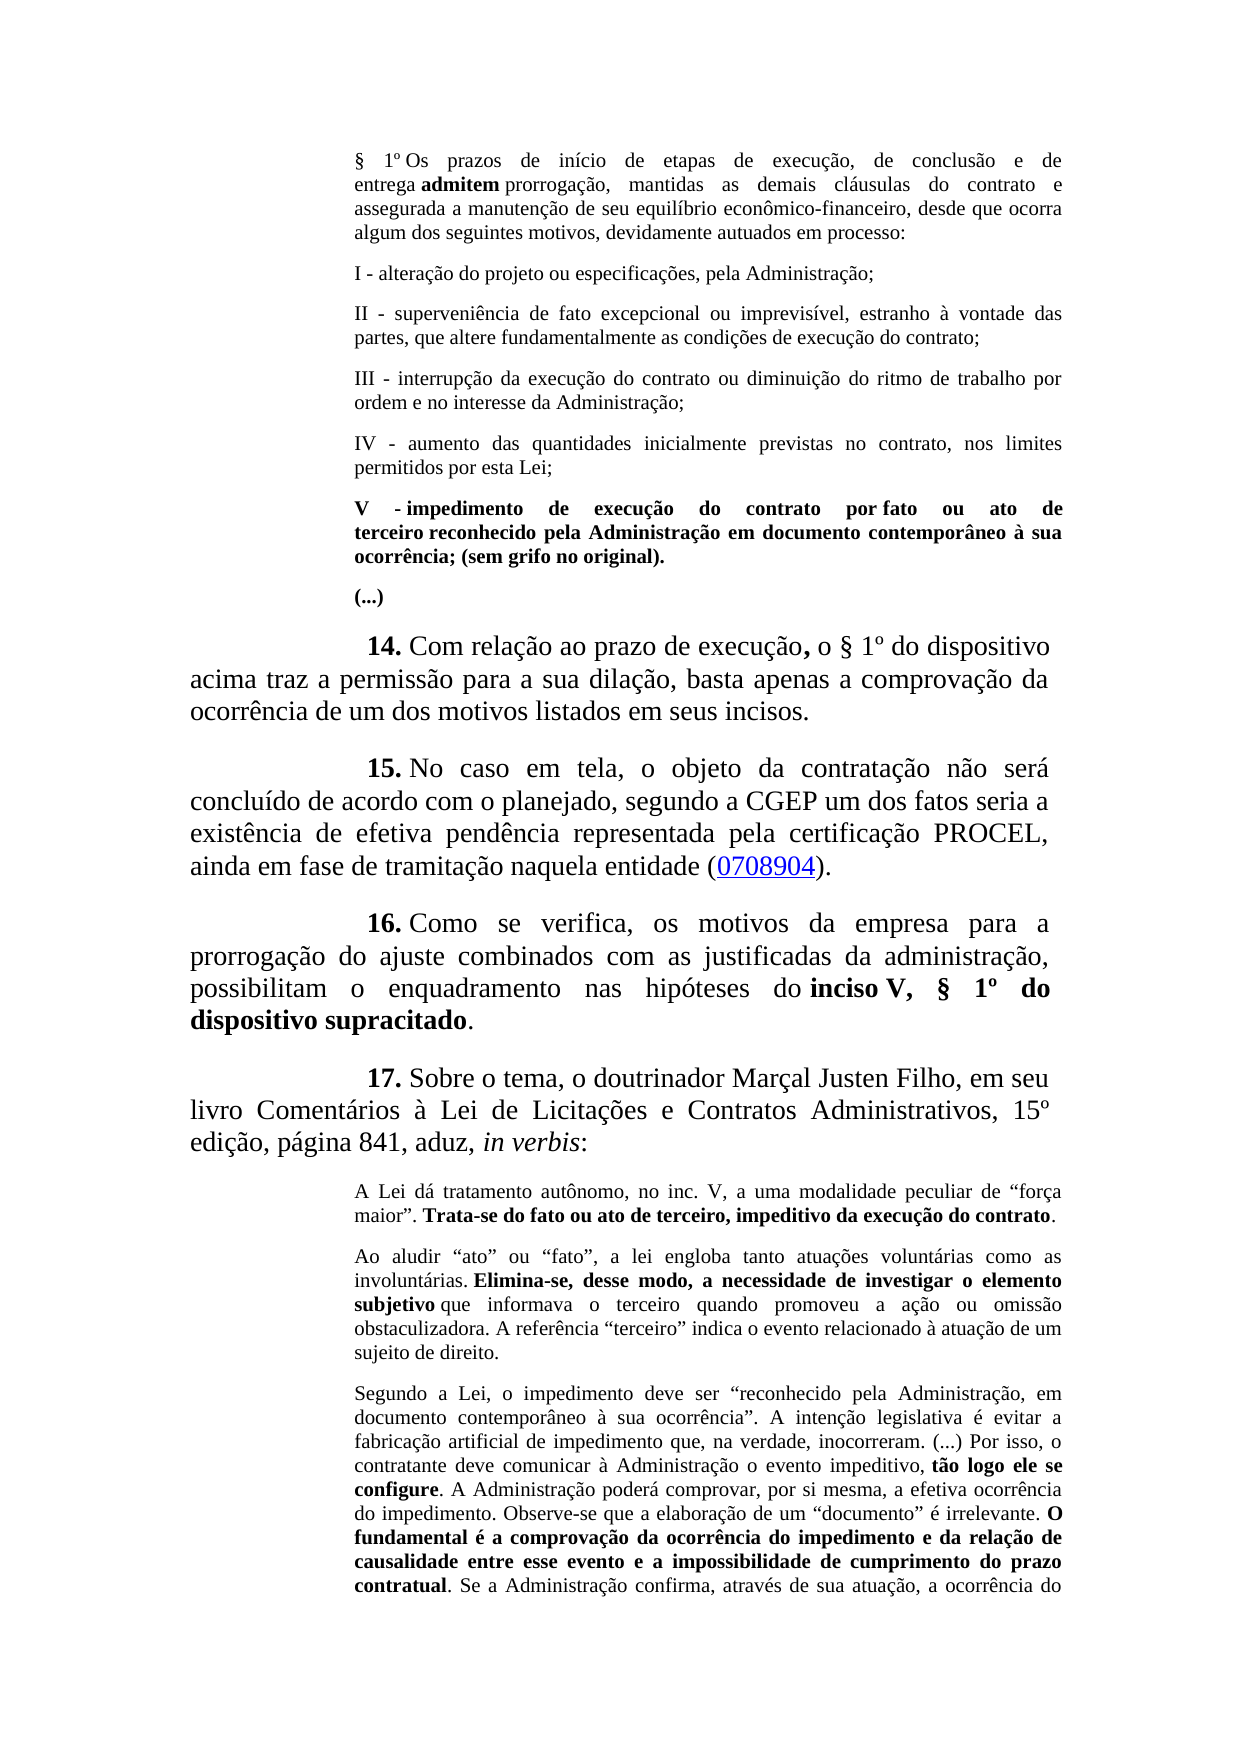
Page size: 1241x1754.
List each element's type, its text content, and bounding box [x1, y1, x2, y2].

text III - interrupção da execução do contrato ou diminuição do ritmo de trabalho por ordem e no interesse da Administração; [354, 366, 1063, 414]
text I - alteração do projeto ou especificações, pela Administração; [354, 261, 1063, 284]
text Segundo a Lei, o impedimento deve ser “reconhecido pela Administração, em documento contemporâneo à sua ocorrência”. A intenção legislativa é evitar a fabricação artificial de impedimento que, na verdade, inocorreram. (...) Por isso, o contratante deve comunicar à Administração o evento impeditivo, tão logo ele se configure. A Administração poderá comprovar, por si mesma, a efetiva ocorrência do impedimento. Observe-se que a elaboração de um “documento” é irrelevante. O fundamental é a comprovação da ocorrência do impedimento e da relação de causalidade entre esse evento e a impossibilidade de cumprimento do prazo contratual. Se a Administração confirma, através de sua atuação, a ocorrência do [354, 1381, 1063, 1597]
text II - superveniência de fato excepcional ou imprevisível, estranho à vontade das partes, que altere fundamentalmente as condições de execução do contrato; [354, 301, 1063, 349]
text IV - aumento das quantidades inicialmente previstas no contrato, nos limites permitidos por esta Lei; [354, 431, 1063, 479]
text 15. No caso em tela, o objeto da contratação não será concluído de acordo com o planejado, segundo a CGEP um dos fatos seria a existência de efetiva pendência representada pela certificação PROCEL, ainda em fase de tramitação naquela entidade (0708904). [190, 752, 1051, 881]
text A Lei dá tratamento autônomo, no inc. V, a uma modalidade peculiar de “força maior”. Trata-se do fato ou ato de terceiro, impeditivo da execução do contrato. [354, 1179, 1063, 1227]
text § 1º Os prazos de início de etapas de execução, de conclusão e de entrega admitem prorrogação, mantidas as demais cláusulas do contrato e assegurada a manutenção de seu equilíbrio econômico-financeiro, desde que ocorra algum dos seguintes motivos, devidamente autuados em processo: [354, 148, 1063, 244]
text 14. Com relação ao prazo de execução, o § 1º do dispositivo acima traz a permissão para a sua dilação, basta apenas a comprovação da ocorrência de um dos motivos listados em seus incisos. [190, 629, 1051, 727]
text 17. Sobre o tema, o doutrinador Marçal Justen Filho, em seu livro Comentários à Lei de Licitações e Contratos Administrativos, 15º edição, página 841, aduz, in verbis: [190, 1061, 1051, 1158]
text (...) [354, 584, 1063, 608]
text Ao aludir “ato” ou “fato”, a lei engloba tanto atuações voluntárias como as involuntárias. Elimina-se, desse modo, a necessidade de investigar o elemento subjetivo que informava o terceiro quando promoveu a ação ou omissão obstaculizadora. A referência “terceiro” indica o evento relacionado à atuação de um sujeito de direito. [354, 1243, 1063, 1364]
text 16. Como se verifica, os motivos da empresa para a prorrogação do ajuste combinados com as justificadas da administração, possibilitam o enquadramento nas hipóteses do inciso V, § 1º do dispositivo supracitado. [190, 906, 1051, 1036]
text V - impedimento de execução do contrato por fato ou ato de terceiro reconhecido pela Administração em documento contemporâneo à sua ocorrência; (sem grifo no original). [354, 496, 1063, 568]
